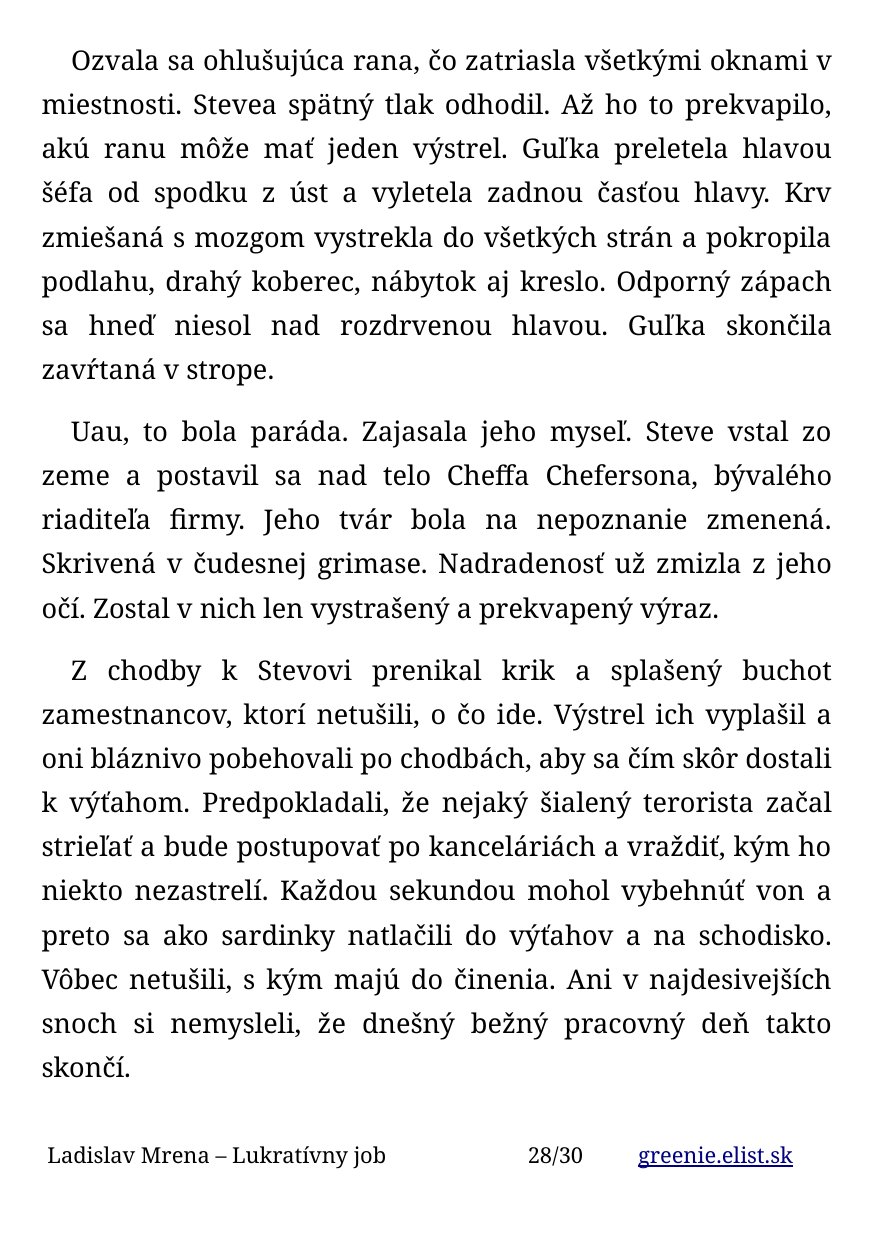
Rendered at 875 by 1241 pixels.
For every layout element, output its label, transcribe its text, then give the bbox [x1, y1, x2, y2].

text Ozvala sa ohlušujúca rana, čo zatriasla všetkými oknami v miestnosti. Stevea spätný tlak odhodil. Až ho to prekvapilo, akú ranu môže mať jeden výstrel. Guľka preletela hlavou šéfa od spodku z úst a vyletela zadnou časťou hlavy. Krv zmiešaná s mozgom vystrekla do všetkých strán a pokropila podlahu, drahý koberec, nábytok aj kreslo. Odporný zápach sa hneď niesol nad rozdrvenou hlavou. Guľka skončila zavŕtaná v strope. [41, 41, 833, 387]
text Uau, to bola paráda. Zajasala jeho myseľ. Steve vstal zo zeme a postavil sa nad telo Cheffa Chefersona, bývalého riaditeľa firmy. Jeho tvár bola na nepoznanie zmenená. Skrivená v čudesnej grimase. Nadradenosť už zmizla z jeho očí. Zostal v nich len vystrašený a prekvapený výraz. [41, 412, 833, 626]
text Z chodby k Stevovi prenikal krik a splašený buchot zamestnancov, ktorí netušili, o čo ide. Výstrel ich vyplašil a oni bláznivo pobehovali po chodbách, aby sa čím skôr dostali k výťahom. Predpokladali, že nejaký šialený terorista začal strieľať a bude postupovať po kanceláriách a vraždiť, kým ho niekto nezastrelí. Každou sekundou mohol vybehnúť von a preto sa ako sardinky natlačili do výťahov a na schodisko. Vôbec netušili, s kým majú do činenia. Ani v najdesivejších snoch si nemysleli, že dnešný bežný pracovný deň takto skončí. [41, 651, 833, 1085]
